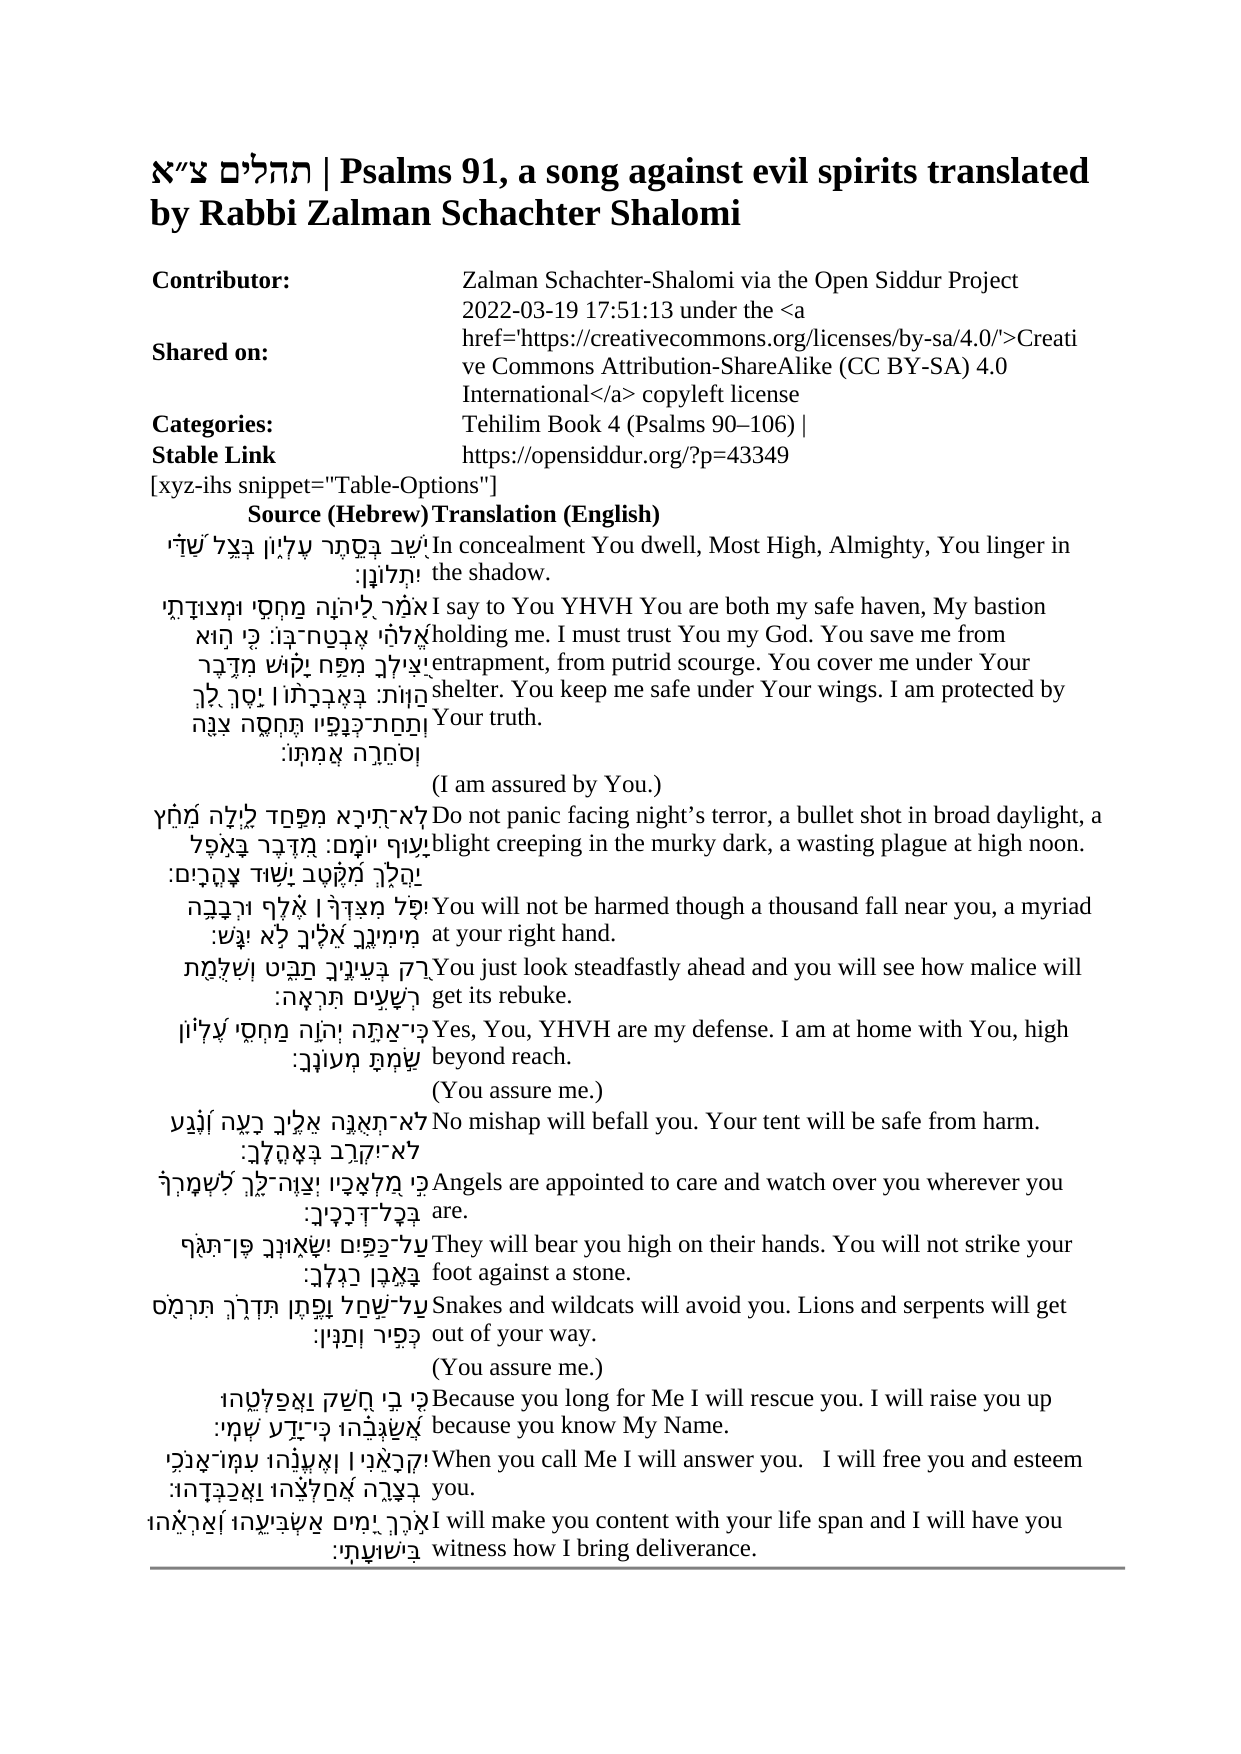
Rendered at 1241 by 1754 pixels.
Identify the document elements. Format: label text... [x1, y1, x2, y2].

table_cell Snakes and wildcats will avoid you. Lions and serpents will get out of your way. [430, 1290, 1105, 1351]
table_cell Angels are appointed to care and watch over you wherever you are. [430, 1167, 1105, 1228]
table_cell Categories: [150, 409, 460, 440]
subtitle תהלים צ״א | Psalms 91, a song against evil spirits translated by Rabbi Zalman Schachter Shalomi [150, 150, 1090, 233]
table_header Zalman Schachter-Shalomi via the Open Siddur Project [460, 264, 1090, 295]
table_cell You just look steadfastly ahead and you will see how malice will get its rebuke. [430, 952, 1105, 1013]
table_cell [135, 1075, 430, 1106]
table_cell (I am assured by You.) [430, 769, 1105, 800]
table_cell You will not be harmed though a thousand fall near you, a myriad at your right hand. [430, 890, 1105, 952]
table_cell They will bear you high on their hands. You will not strike your foot against a stone. [430, 1229, 1105, 1290]
table_cell I say to You YHVH You are both my safe haven, My bastion holding me. I must trust You my God. You save me from entrapment, from putrid scourge. You cover me under Your shelter. You keep me safe under Your wings. I am protected by Your truth. [430, 591, 1105, 769]
table_cell No mishap will befall you. Your tent will be safe from harm. [430, 1106, 1105, 1167]
table_cell אֹ֣רֶךְ יָ֭מִים אַשְׂבִּיעֵ֑הוּ וְ֝אַרְאֵ֗הוּ בִּישׁוּעָתִֽי׃ [135, 1505, 430, 1567]
table_cell עַל־שַׁ֣חַל וָפֶ֣תֶן תִּדְרֹ֑ךְ תִּרְמֹ֖ס כְּפִ֣יר וְתַנִּֽין׃ [135, 1290, 430, 1351]
table_cell Do not panic facing night’s terror, a bullet shot in broad daylight, a blight creeping in the murky dark, a wasting plague at high noon. [430, 800, 1105, 890]
table_cell When you call Me I will answer you. I will free you and esteem you. [430, 1444, 1105, 1505]
table_cell Stable Link [150, 440, 460, 471]
table_cell [135, 769, 430, 800]
table_cell יִקְרָאֵ֨נִי ׀ וְֽאֶעֱנֵ֗הוּ עִמּֽוֹ־אָנֹכִ֥י בְצָרָ֑ה אֲ֝חַלְּצֵ֗הוּ וַאֲכַבְּדֵֽהוּ׃ [135, 1444, 430, 1505]
table_cell I will make you content with your life span and I will have you witness how I bring deliverance. [430, 1505, 1105, 1566]
table_cell (You assure me.) [430, 1351, 1105, 1382]
table_cell https://opensiddur.org/?p=43349 [460, 440, 1090, 471]
table_cell [135, 1351, 430, 1382]
table_cell Yes, You, YHVH are my defense. I am at home with You, high beyond reach. [430, 1013, 1105, 1075]
table_cell עַל־כַּפַּ֥יִם יִשָּׂא֑וּנְךָ פֶּן־תִּגֹּ֖ף בָּאֶ֣בֶן רַגְלֶֽךָ׃ [135, 1229, 430, 1290]
table_cell In concealment You dwell, Most High, Almighty, You linger in the shadow. [430, 529, 1105, 591]
table_cell כִּֽי־אַתָּ֣ה יְהֹוָ֣ה מַחְסִ֑י עֶ֝לְי֗וֹן שַׂ֣מְתָּ מְעוֹנֶֽךָ׃ [135, 1013, 430, 1075]
table_cell רַ֭ק בְּעֵינֶ֣יךָ תַבִּ֑יט וְשִׁלֻּמַ֖ת רְשָׁעִ֣ים תִּרְאֶֽה׃ [135, 952, 430, 1013]
table_cell Shared on: [150, 295, 460, 409]
table_cell (You assure me.) [430, 1075, 1105, 1106]
table_cell יִפֹּ֤ל מִצִּדְּךָ֨ ׀ אֶ֗לֶף וּרְבָבָ֥ה מִימִינֶ֑ךָ אֵ֝לֶ֗יךָ לֹ֣א יִגָּֽשׁ׃ [135, 890, 430, 952]
table_header Source (Hebrew) [135, 499, 430, 529]
table_cell אֹמַ֗ר לַ֭יהֹוָה מַחְסִ֣י וּמְצוּדָתִ֑י אֱ֝לֹהַ֗י אֶבְטַח־בּֽוֹ׃ כִּ֤י ה֣וּא יַ֭צִּילְךָ מִפַּ֥ח יָק֗וּשׁ מִדֶּ֥בֶר הַוּֽוֹת׃ בְּאֶבְרָת֨וֹ ׀ יָ֣סֶךְ לָ֭ךְ וְתַחַת־כְּנָפָ֣יו תֶּחְסֶ֑ה צִנָּ֖ה וְסֹחֵרָ֣ה אֲמִתּֽוֹ׃ [135, 591, 430, 769]
table_header Translation (English) [430, 499, 1105, 529]
table_cell לֹא־תְאֻנֶּ֣ה אֵלֶ֣יךָ רָעָ֑ה וְ֝נֶ֗גַע לֹא־יִקְרַ֥ב בְּאׇהֳלֶֽךָ׃ [135, 1106, 430, 1167]
table_header Contributor: [150, 264, 460, 295]
table_cell 2022-03-19 17:51:13 under the <a href='https://creativecommons.org/licenses/by-sa/4.0/'>Creative Commons Attribution-ShareAlike (CC BY-SA) 4.0 International</a> copyleft license [460, 295, 1090, 409]
table_cell Because you long for Me I will rescue you. I will raise you up because you know My Name. [430, 1382, 1105, 1444]
table_cell Tehilim Book 4 (Psalms 90–106) | [460, 409, 1090, 440]
table_cell כִּ֤י בִ֣י חָ֭שַׁק וַאֲפַלְּטֵ֑הוּ אֲ֝שַׂגְּבֵ֗הוּ כִּֽי־יָדַ֥ע שְׁמִֽי׃ [135, 1382, 430, 1444]
table_cell כִּ֣י מַ֭לְאָכָיו יְצַוֶּה־לָּ֑ךְ לִ֝שְׁמׇרְךָ֗ בְּכׇל־דְּרָכֶֽיךָ׃ [135, 1167, 430, 1228]
table_cell לֹֽא־תִ֭ירָא מִפַּ֣חַד לָ֑יְלָה מֵ֝חֵ֗ץ יָע֥וּף יוֹמָֽם׃ מִ֭דֶּבֶר בָּאֹ֣פֶל יַהֲלֹ֑ךְ מִ֝קֶּ֗טֶב יָשׁ֥וּד צׇהֳרָֽיִם׃ [135, 800, 430, 890]
table_cell יֹ֭שֵׁב בְּסֵ֣תֶר עֶלְי֑וֹן בְּצֵ֥ל שַׁ֝דַּ֗י יִתְלוֹנָֽן׃ [135, 529, 430, 591]
text [xyz-ihs snippet="Table-Options"] [150, 471, 1090, 498]
